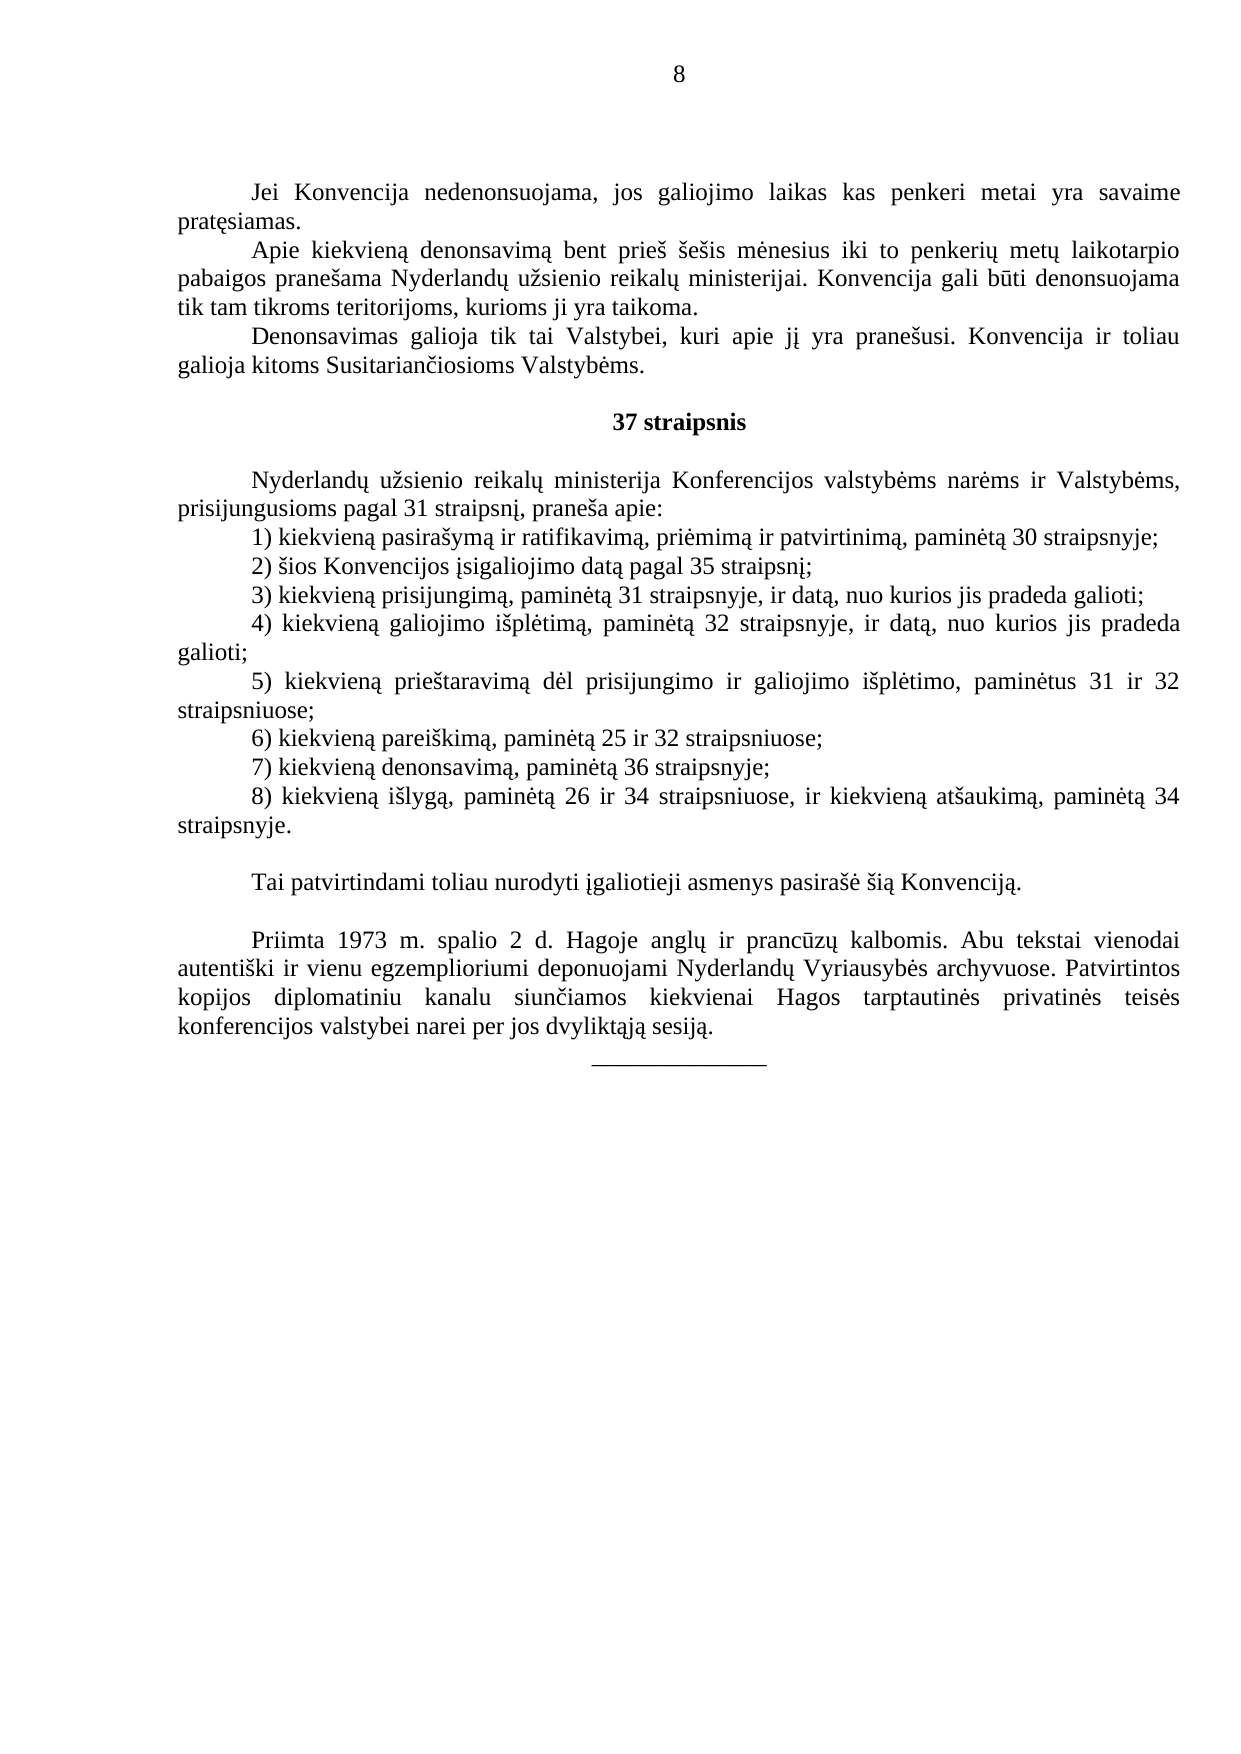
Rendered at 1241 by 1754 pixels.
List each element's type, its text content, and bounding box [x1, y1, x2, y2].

text 5) kiekvieną prieštaravimą dėl prisijungimo ir galiojimo išplėtimo, paminėtus 31 ir 32 straipsniuose; [177, 666, 1181, 723]
text Tai patvirtindami toliau nurodyti įgaliotieji asmenys pasirašė šią Konvenciją. [177, 867, 1181, 896]
text Nyderlandų užsienio reikalų ministerija Konferencijos valstybėms narėms ir Valstybėms, prisijungusioms pagal 31 straipsnį, praneša apie: [177, 465, 1181, 522]
text ______________ [177, 1040, 1181, 1068]
text 3) kiekvieną prisijungimą, paminėtą 31 straipsnyje, ir datą, nuo kurios jis pradeda galioti; [177, 580, 1181, 608]
text 37 straipsnis [177, 407, 1181, 436]
text 6) kiekvieną pareiškimą, paminėtą 25 ir 32 straipsniuose; [177, 723, 1181, 752]
text Priimta 1973 m. spalio 2 d. Hagoje anglų ir prancūzų kalbomis. Abu tekstai vienodai autentiški ir vienu egzemplioriumi deponuojami Nyderlandų Vyriausybės archyvuose. Patvirtintos kopijos diplomatiniu kanalu siunčiamos kiekvienai Hagos tarptautinės privatinės teisės konferencijos valstybei narei per jos dvyliktąją sesiją. [177, 925, 1181, 1040]
text Jei Konvencija nedenonsuojama, jos galiojimo laikas kas penkeri metai yra savaime pratęsiamas. [177, 177, 1181, 235]
text Apie kiekvieną denonsavimą bent prieš šešis mėnesius iki to penkerių metų laikotarpio pabaigos pranešama Nyderlandų užsienio reikalų ministerijai. Konvencija gali būti denonsuojama tik tam tikroms teritorijoms, kurioms ji yra taikoma. [177, 235, 1181, 321]
text 1) kiekvieną pasirašymą ir ratifikavimą, priėmimą ir patvirtinimą, paminėtą 30 straipsnyje; [177, 522, 1181, 551]
text 7) kiekvieną denonsavimą, paminėtą 36 straipsnyje; [177, 752, 1181, 781]
text Denonsavimas galioja tik tai Valstybei, kuri apie jį yra pranešusi. Konvencija ir toliau galioja kitoms Susitariančiosioms Valstybėms. [177, 321, 1181, 378]
text 4) kiekvieną galiojimo išplėtimą, paminėtą 32 straipsnyje, ir datą, nuo kurios jis pradeda galioti; [177, 608, 1181, 666]
text 2) šios Konvencijos įsigaliojimo datą pagal 35 straipsnį; [177, 551, 1181, 580]
text 8) kiekvieną išlygą, paminėtą 26 ir 34 straipsniuose, ir kiekvieną atšaukimą, paminėtą 34 straipsnyje. [177, 781, 1181, 838]
